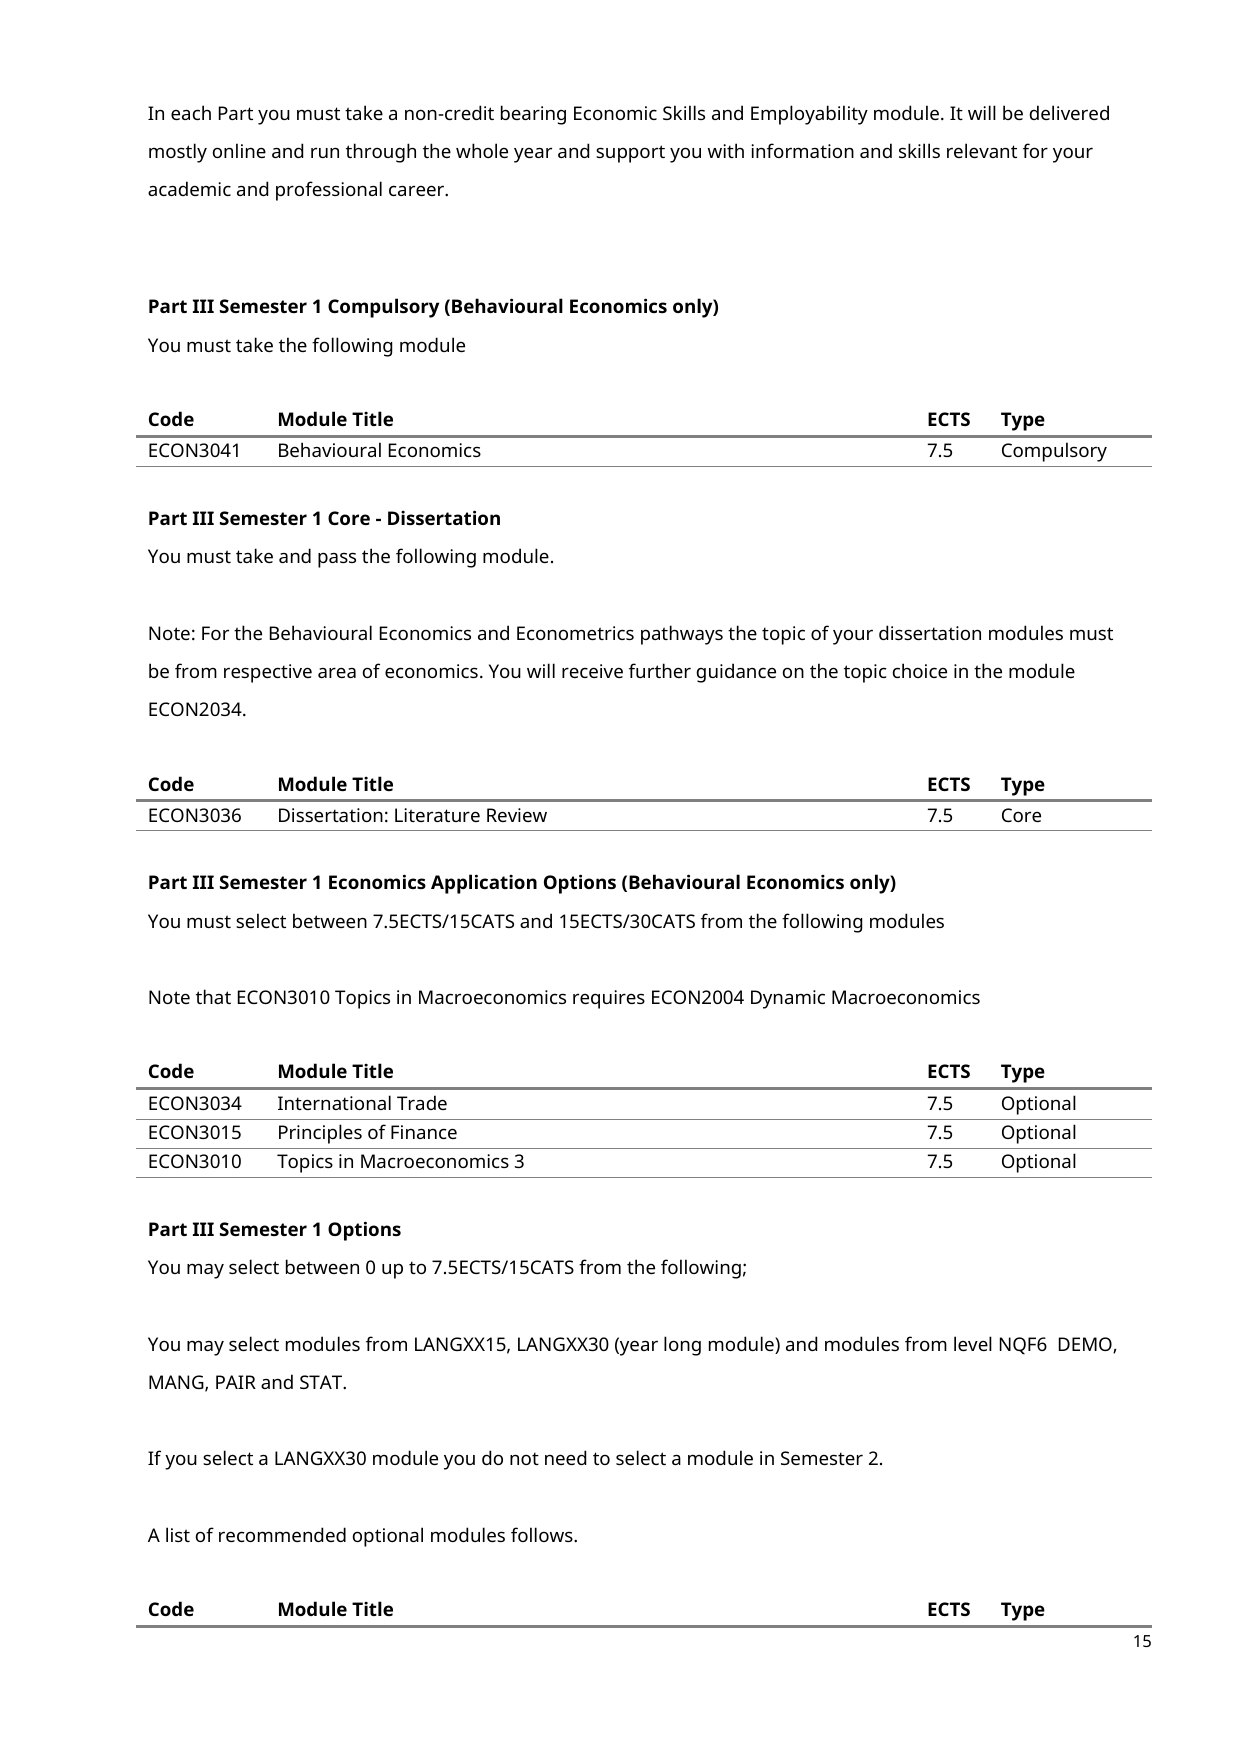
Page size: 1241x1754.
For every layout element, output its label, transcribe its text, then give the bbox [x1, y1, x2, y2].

table_cell ECTS [916, 406, 989, 434]
table_cell ECTS [916, 1597, 989, 1625]
table_cell Code [136, 771, 266, 799]
table_cell Type [989, 771, 1152, 799]
table_cell Behavioural Economics [266, 438, 916, 466]
table_cell ECON3036 [136, 802, 266, 830]
table_cell ECTS [916, 1059, 989, 1087]
table_cell Code [136, 1597, 266, 1625]
table_cell 7.5 [916, 1149, 989, 1177]
table_cell Module Title [266, 1059, 916, 1087]
table_cell Part III Semester 1 Options You may select between 0 up to 7.5ECTS/15CATS from the following; You may select modules from LANGXX15, LANGXX30 (year long module) and modules from level NQF6 DEMO, MANG, PAIR and STAT. If you select a LANGXX30 module you do not need to select a module in Semester 2. A list of recommended optional modules follows. [136, 1178, 1152, 1597]
table_cell Type [989, 1597, 1152, 1625]
table_cell Principles of Finance [266, 1120, 916, 1148]
table_cell Part III Semester 1 Economics Application Options (Behavioural Economics only) You must select between 7.5ECTS/15CATS and 15ECTS/30CATS from the following modules Note that ECON3010 Topics in Macroeconomics requires ECON2004 Dynamic Macroeconomics [136, 831, 1152, 1059]
table_cell Module Title [266, 406, 916, 434]
table_cell Optional [989, 1149, 1152, 1177]
table_cell Optional [989, 1120, 1152, 1148]
table_cell 7.5 [916, 1120, 989, 1148]
table_cell In each Part you must take a non-credit bearing Economic Skills and Employability module. It will be delivered mostly online and run through the whole year and support you with information and skills relevant for your academic and professional career. [136, 99, 1152, 255]
table_cell Core [989, 802, 1152, 830]
table_cell 7.5 [916, 802, 989, 830]
table_cell Compulsory [989, 438, 1152, 466]
table_cell Dissertation: Literature Review [266, 802, 916, 830]
table_cell Type [989, 406, 1152, 434]
table_cell ECON3015 [136, 1120, 266, 1148]
table_cell Topics in Macroeconomics 3 [266, 1149, 916, 1177]
table_cell 7.5 [916, 438, 989, 466]
table_cell 7.5 [916, 1090, 989, 1118]
table_cell International Trade [266, 1090, 916, 1118]
table_cell ECON3034 [136, 1090, 266, 1118]
table_cell ECTS [916, 771, 989, 799]
table_cell Code [136, 1059, 266, 1087]
table_cell Code [136, 406, 266, 434]
table_cell Module Title [266, 1597, 916, 1625]
table_cell ECON3010 [136, 1149, 266, 1177]
table_cell Optional [989, 1090, 1152, 1118]
table_cell ECON3041 [136, 438, 266, 466]
table_cell Type [989, 1059, 1152, 1087]
table_cell Part III Semester 1 Compulsory (Behavioural Economics only) You must take the following module [136, 255, 1152, 406]
table_cell Module Title [266, 771, 916, 799]
table_cell Part III Semester 1 Core - Dissertation You must take and pass the following module. Note: For the Behavioural Economics and Econometrics pathways the topic of your dissertation modules must be from respective area of economics. You will receive further guidance on the topic choice in the module ECON2034. [136, 467, 1152, 771]
